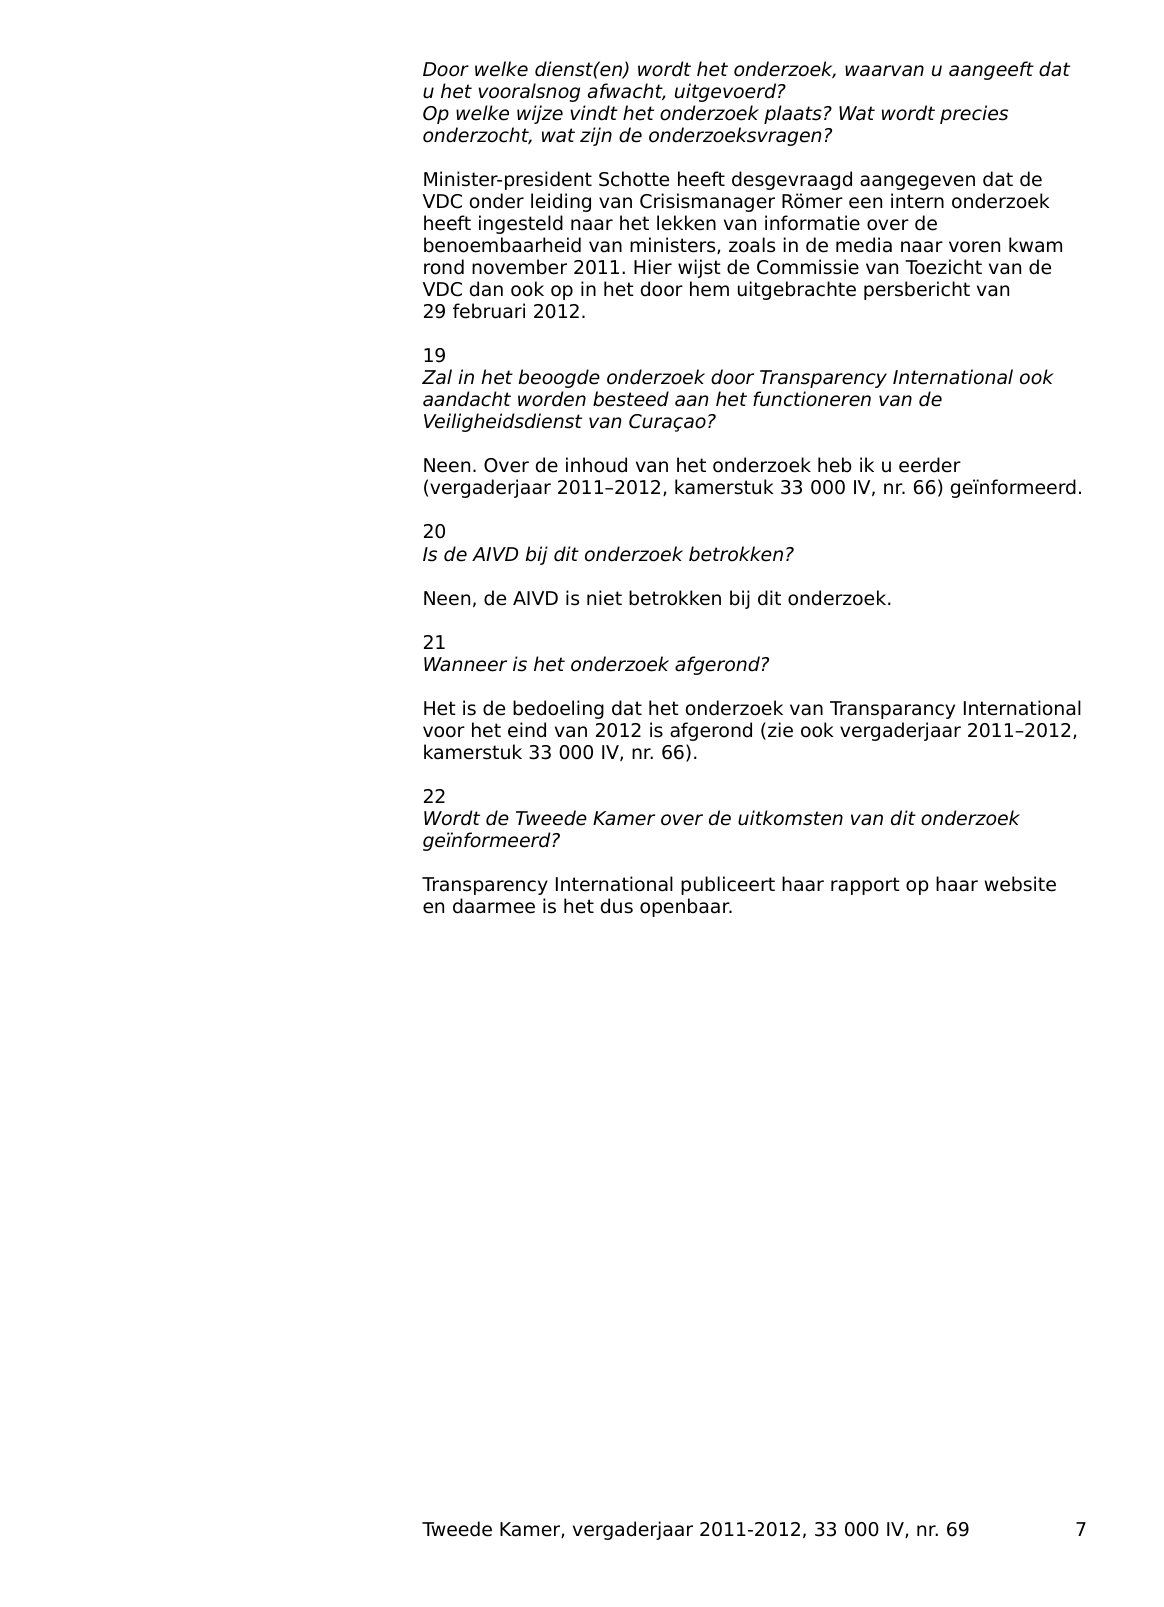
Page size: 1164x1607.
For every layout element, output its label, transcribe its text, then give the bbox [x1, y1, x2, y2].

text Zal in het beoogde onderzoek door Transparency International ook aandacht worden besteed aan het functioneren van de Veiligheidsdienst van Curaçao? [422, 367, 1087, 433]
text 19 [422, 345, 1087, 367]
text Neen, de AIVD is niet betrokken bij dit onderzoek. [422, 588, 1087, 609]
text Wanneer is het onderzoek afgerond? [422, 654, 1087, 676]
text 21 [422, 632, 1087, 654]
text Het is de bedoeling dat het onderzoek van Transparancy International voor het eind van 2012 is afgerond (zie ook vergaderjaar 2011–2012, kamerstuk 33 000 IV, nr. 66). [422, 698, 1087, 764]
text 20 [422, 521, 1087, 543]
text Minister-president Schotte heeft desgevraagd aangegeven dat de VDC onder leiding van Crisismanager Römer een intern onderzoek heeft ingesteld naar het lekken van informatie over de benoembaarheid van ministers, zoals in de media naar voren kwam rond november 2011. Hier wijst de Commissie van Toezicht van de VDC dan ook op in het door hem uitgebrachte persbericht van 29 februari 2012. [422, 169, 1087, 323]
text Is de AIVD bij dit onderzoek betrokken? [422, 543, 1087, 565]
text Op welke wijze vindt het onderzoek plaats? Wat wordt precies onderzocht, wat zijn de onderzoeksvragen? [422, 103, 1087, 147]
text 22 [422, 786, 1087, 808]
text Transparency International publiceert haar rapport op haar website en daarmee is het dus openbaar. [422, 874, 1087, 918]
text Door welke dienst(en) wordt het onderzoek, waarvan u aangeeft dat u het vooralsnog afwacht, uitgevoerd? [422, 59, 1087, 103]
text Neen. Over de inhoud van het onderzoek heb ik u eerder (vergaderjaar 2011–2012, kamerstuk 33 000 IV, nr. 66) geïnformeerd. [422, 455, 1087, 499]
text Wordt de Tweede Kamer over de uitkomsten van dit onderzoek geïnformeerd? [422, 808, 1087, 852]
